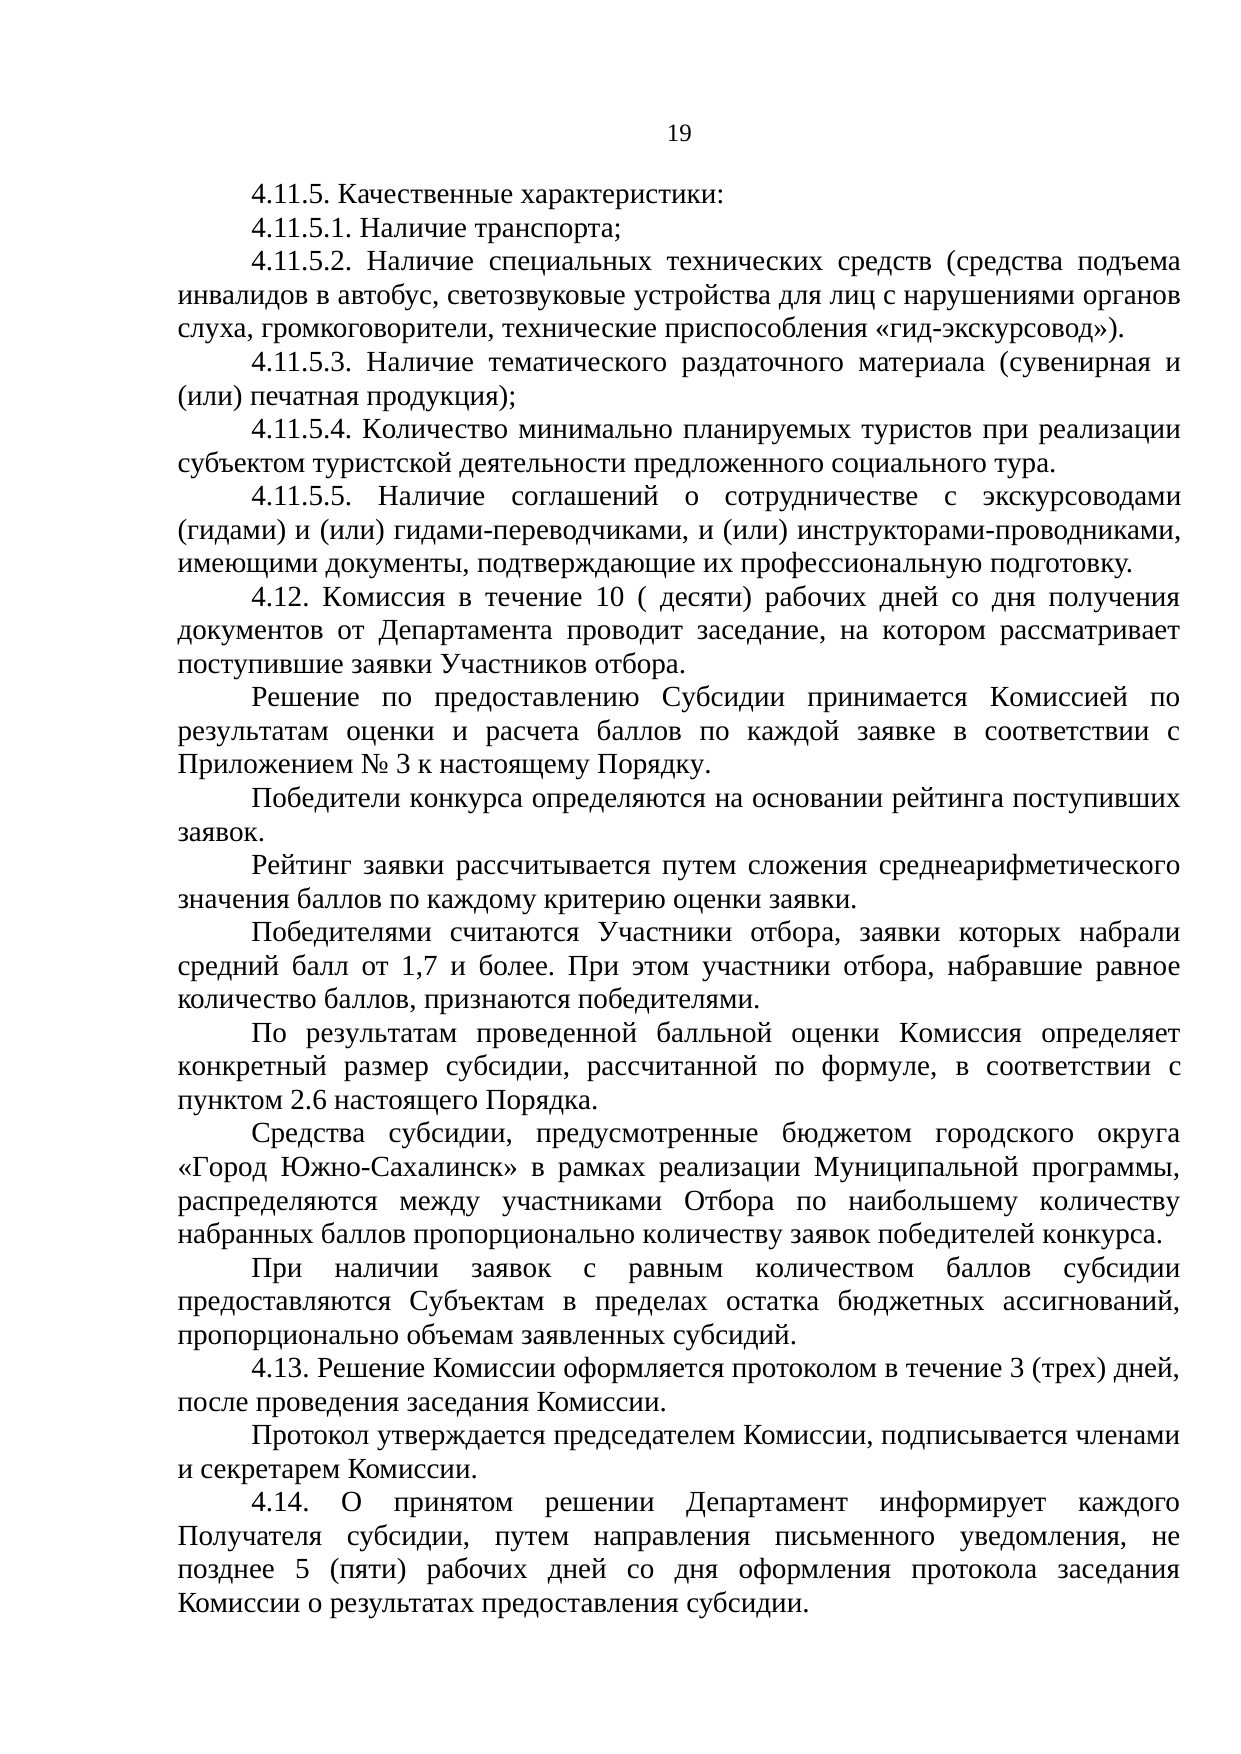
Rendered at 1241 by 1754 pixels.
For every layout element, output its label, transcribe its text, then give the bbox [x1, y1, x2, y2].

text Решение по предоставлению Субсидии принимается Комиссией по результатам оценки и расчета баллов по каждой заявке в соответствии с Приложением № 3 к настоящему Порядку. [177, 679, 1181, 780]
text Победителями считаются Участники отбора, заявки которых набрали средний балл от 1,7 и более. При этом участники отбора, набравшие равное количество баллов, признаются победителями. [177, 914, 1181, 1015]
text 4.12. Комиссия в течение 10 ( десяти) рабочих дней со дня получения документов от Департамента проводит заседание, на котором рассматривает поступившие заявки Участников отбора. [177, 579, 1181, 679]
text Протокол утверждается председателем Комиссии, подписывается членами и секретарем Комиссии. [177, 1417, 1181, 1484]
text 4.11.5.1. Наличие транспорта; [177, 210, 1181, 243]
text Средства субсидии, предусмотренные бюджетом городского округа «Город Южно-Сахалинск» в рамках реализации Муниципальной программы, распределяются между участниками Отбора по наибольшему количеству набранных баллов пропорционально количеству заявок победителей конкурса. [177, 1116, 1181, 1250]
text 4.11.5.3. Наличие тематического раздаточного материала (сувенирная и (или) печатная продукция); [177, 344, 1181, 411]
text При наличии заявок с равным количеством баллов субсидии предоставляются Субъектам в пределах остатка бюджетных ассигнований, пропорционально объемам заявленных субсидий. [177, 1250, 1181, 1350]
text 4.14. О принятом решении Департамент информирует каждого Получателя субсидии, путем направления письменного уведомления, не позднее 5 (пяти) рабочих дней со дня оформления протокола заседания Комиссии о результатах предоставления субсидии. [177, 1484, 1181, 1619]
text По результатам проведенной балльной оценки Комиссия определяет конкретный размер субсидии, рассчитанной по формуле, в соответствии с пунктом 2.6 настоящего Порядка. [177, 1015, 1181, 1116]
text Победители конкурса определяются на основании рейтинга поступивших заявок. [177, 780, 1181, 847]
text 4.11.5.2. Наличие специальных технических средств (средства подъема инвалидов в автобус, светозвуковые устройства для лиц с нарушениями органов слуха, громкоговорители, технические приспособления «гид-экскурсовод»). [177, 243, 1181, 344]
text 4.11.5.4. Количество минимально планируемых туристов при реализации субъектом туристской деятельности предложенного социального тура. [177, 411, 1181, 478]
text 4.13. Решение Комиссии оформляется протоколом в течение 3 (трех) дней, после проведения заседания Комиссии. [177, 1350, 1181, 1417]
text 4.11.5.5. Наличие соглашений о сотрудничестве с экскурсоводами (гидами) и (или) гидами-переводчиками, и (или) инструкторами-проводниками, имеющими документы, подтверждающие их профессиональную подготовку. [177, 478, 1181, 579]
text Рейтинг заявки рассчитывается путем сложения среднеарифметического значения баллов по каждому критерию оценки заявки. [177, 847, 1181, 914]
text 4.11.5. Качественные характеристики: [177, 176, 1181, 210]
